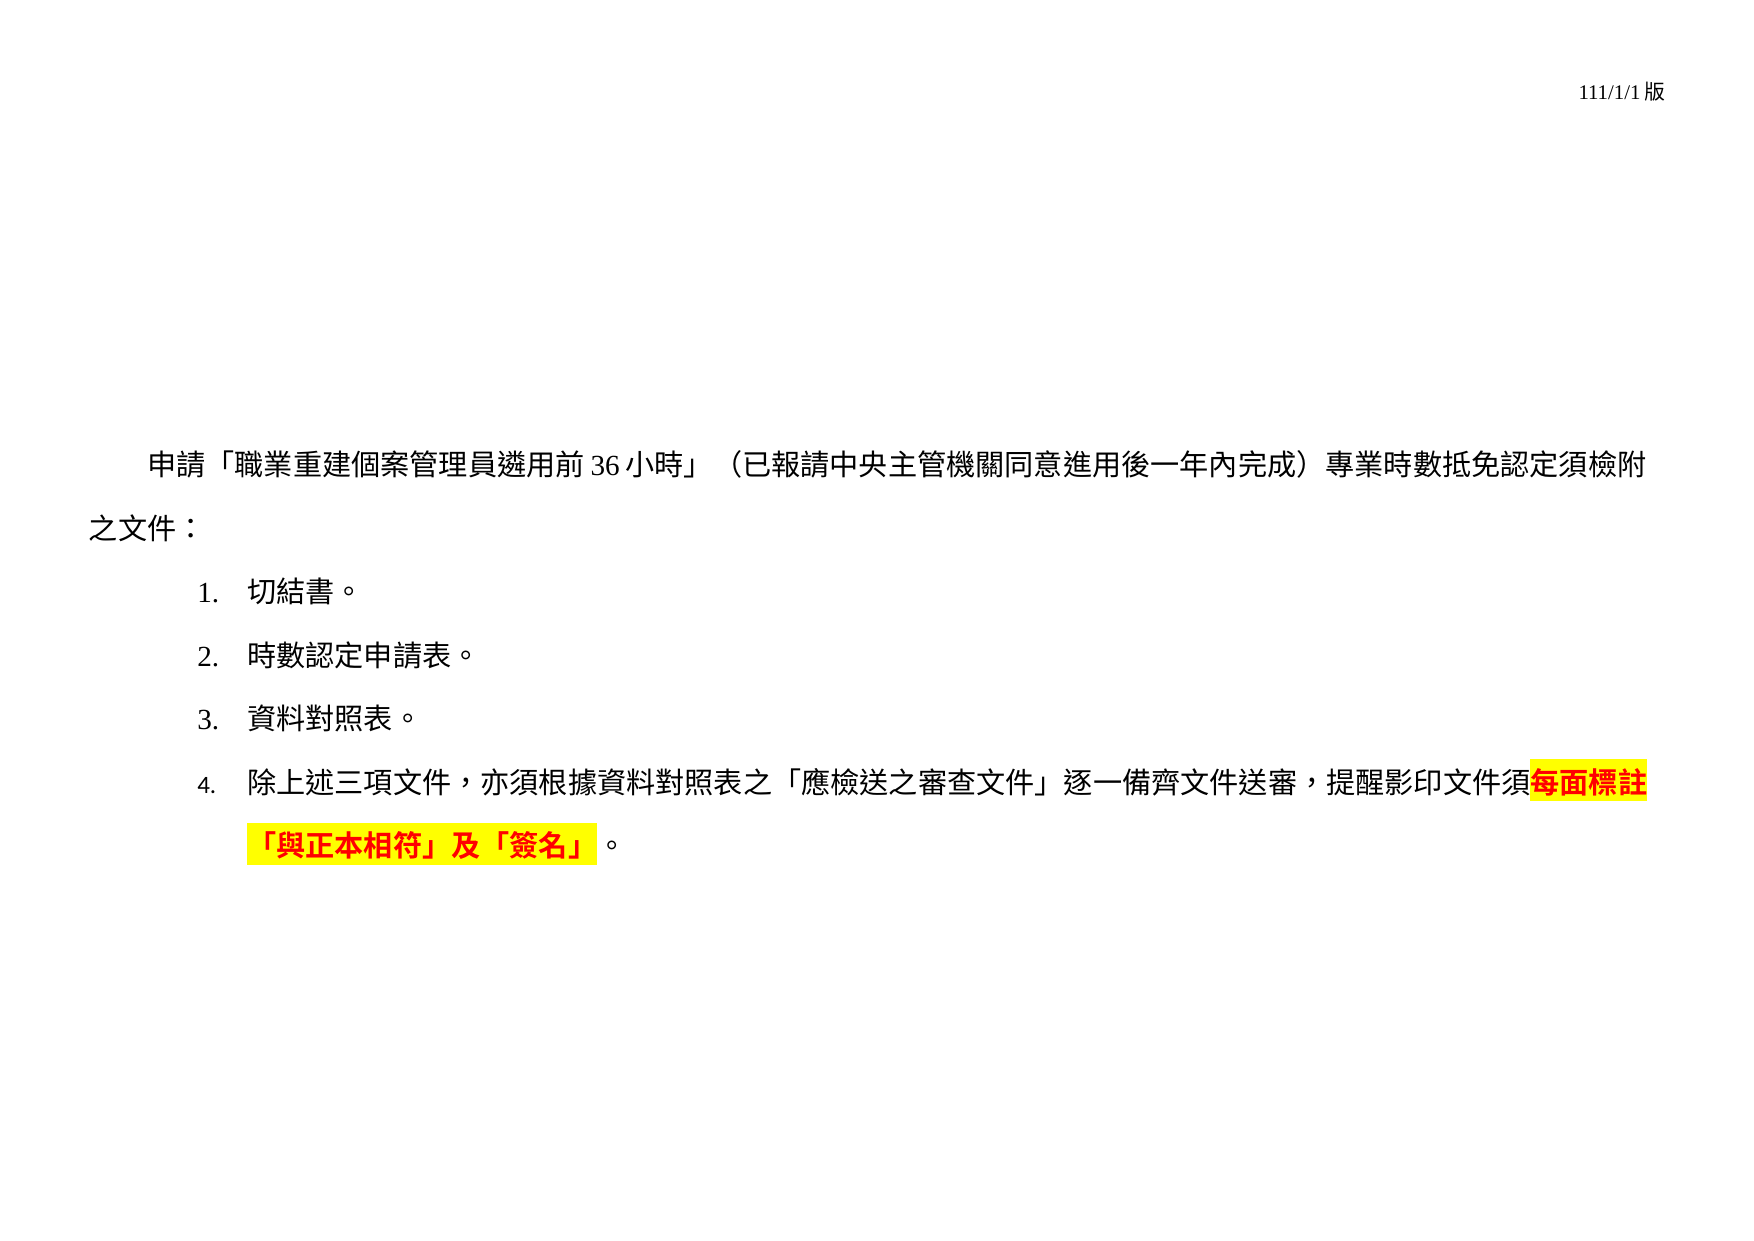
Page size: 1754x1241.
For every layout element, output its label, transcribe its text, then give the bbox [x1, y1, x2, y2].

list 資料對照表。 [197, 696, 1665, 738]
text 申請「職業重建個案管理員遴用前36小時」（已報請中央主管機關同意進用後一年內完成）專業時數抵免認定須檢附之文件： [89, 442, 1665, 548]
list 時數認定申請表。 [197, 632, 1665, 674]
list 切結書。 [197, 569, 1665, 611]
list 除上述三項文件，亦須根據資料對照表之「應檢送之審查文件」逐一備齊文件送審，提醒影印文件須每面標註「與正本相符」及「簽名」。 [197, 759, 1665, 865]
